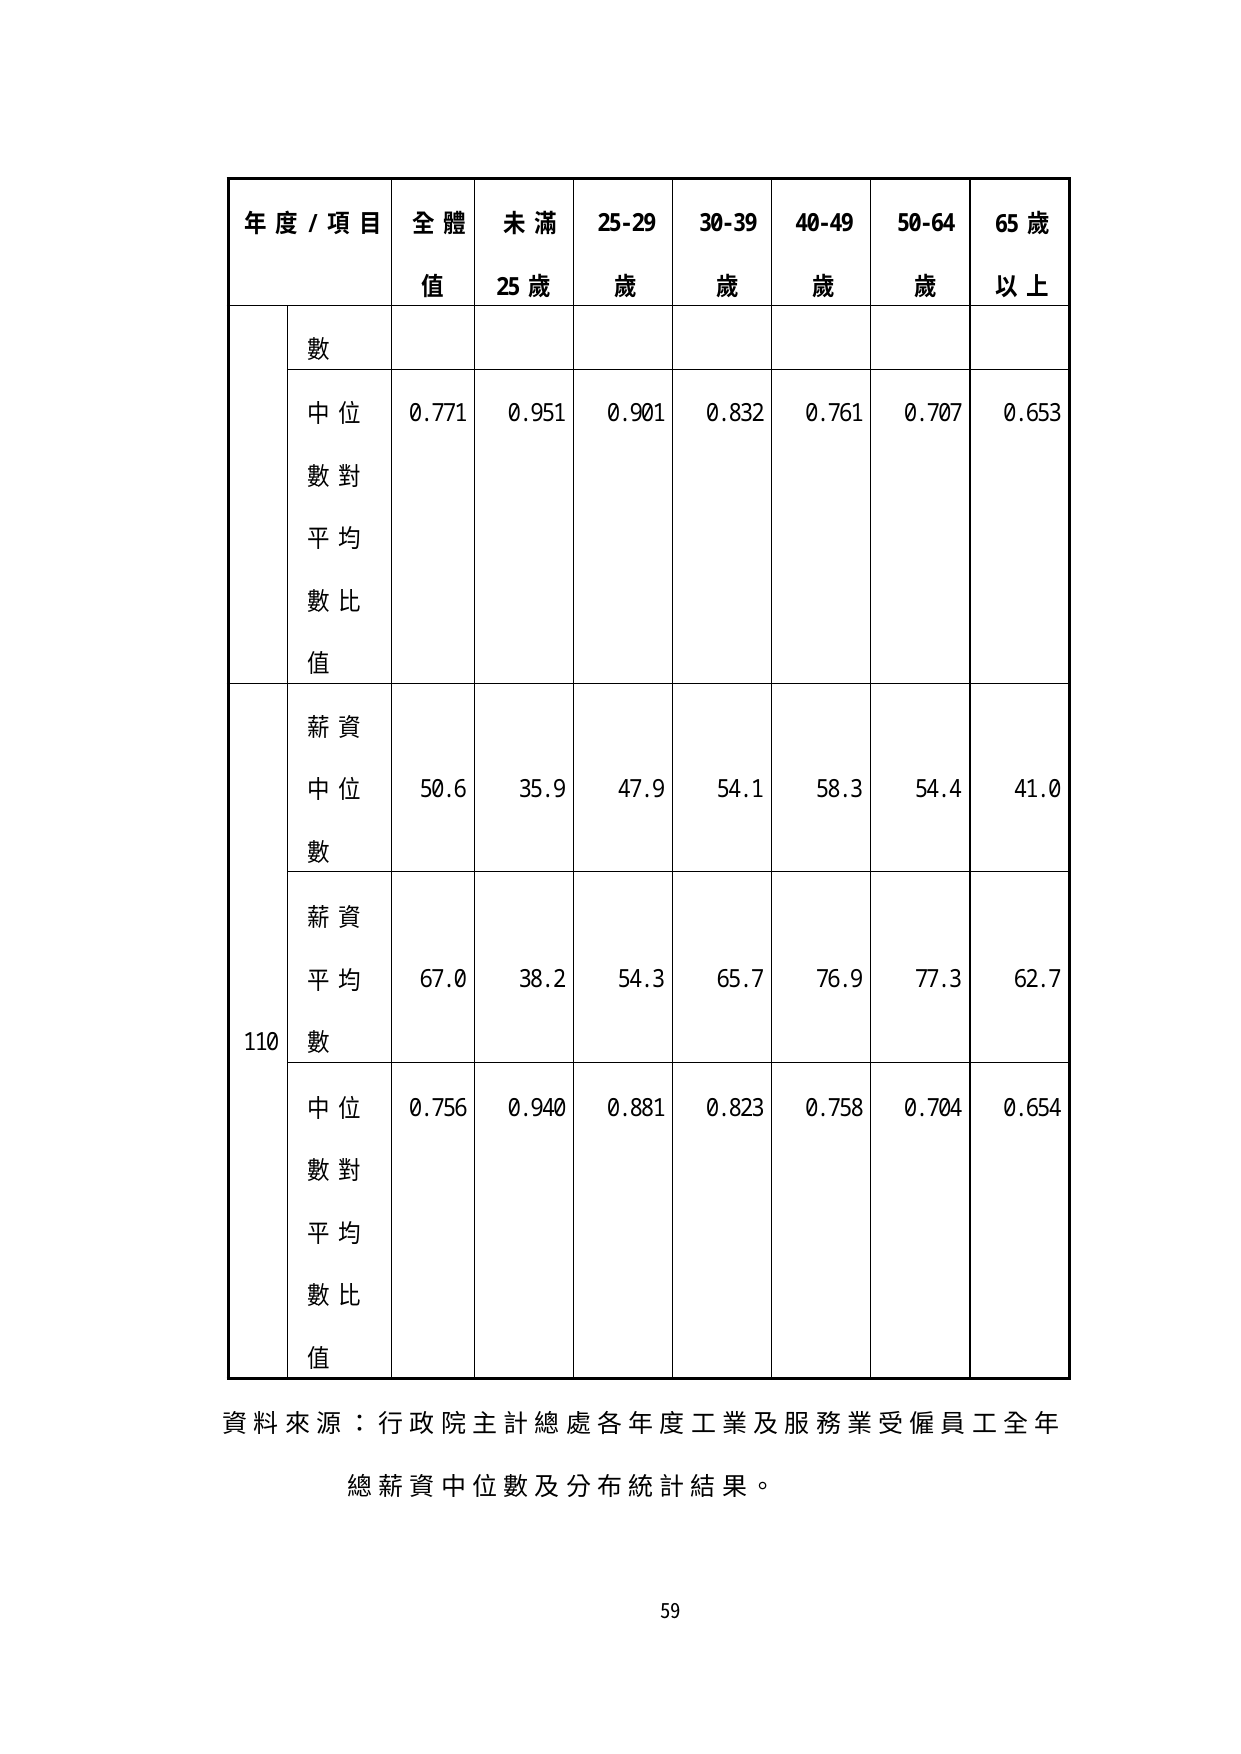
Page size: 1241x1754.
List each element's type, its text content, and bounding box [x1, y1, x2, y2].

table_header 年度/項目 [230, 180, 391, 305]
table_cell 47.9 [574, 684, 672, 871]
table_cell 0.758 [772, 1063, 870, 1377]
table_cell [971, 306, 1068, 369]
table_cell [871, 306, 969, 369]
table_cell [673, 306, 771, 369]
table_cell 54.1 [673, 684, 771, 871]
table_cell 0.771 [392, 370, 474, 682]
table_cell 50.6 [392, 684, 474, 871]
table_cell 0.654 [971, 1063, 1068, 1377]
table_cell [230, 306, 287, 682]
table_header 未滿25歲 [475, 180, 573, 305]
table_header 50-64歲 [871, 180, 969, 305]
table_cell 65.7 [673, 872, 771, 1062]
table_cell 0.653 [971, 370, 1068, 682]
table_header 65歲以上 [971, 180, 1068, 305]
table_cell 41.0 [971, 684, 1068, 871]
table_cell 0.704 [871, 1063, 969, 1377]
table_cell 67.0 [392, 872, 474, 1062]
table_cell 77.3 [871, 872, 969, 1062]
table_header 全體值 [392, 180, 474, 305]
table_cell 數 [288, 306, 391, 369]
table_cell 110 [230, 684, 287, 1377]
table_cell 0.761 [772, 370, 870, 682]
table_cell 38.2 [475, 872, 573, 1062]
table_cell 0.951 [475, 370, 573, 682]
text 資料來源：行政院主計總處各年度工業及服務業受僱員工全年總薪資中位數及分布統計結果。 [212, 1380, 1063, 1505]
table_cell 54.4 [871, 684, 969, 871]
table_cell 0.881 [574, 1063, 672, 1377]
table_cell 0.707 [871, 370, 969, 682]
table_header 25-29歲 [574, 180, 672, 305]
table_cell 0.901 [574, 370, 672, 682]
table_cell 0.832 [673, 370, 771, 682]
table_cell 薪資中位數 [288, 684, 391, 871]
table_cell 薪資平均數 [288, 872, 391, 1062]
table_cell 62.7 [971, 872, 1068, 1062]
table_cell 76.9 [772, 872, 870, 1062]
table_cell [475, 306, 573, 369]
table_cell 中位數對平均數比值 [288, 1063, 391, 1377]
table_header 30-39歲 [673, 180, 771, 305]
table_cell 0.940 [475, 1063, 573, 1377]
table_cell 中位數對平均數比值 [288, 370, 391, 682]
table_cell [574, 306, 672, 369]
table_cell [772, 306, 870, 369]
table_cell 0.756 [392, 1063, 474, 1377]
table_cell [392, 306, 474, 369]
table_cell 54.3 [574, 872, 672, 1062]
table_cell 0.823 [673, 1063, 771, 1377]
table_header 40-49歲 [772, 180, 870, 305]
table_cell 35.9 [475, 684, 573, 871]
table_cell 58.3 [772, 684, 870, 871]
